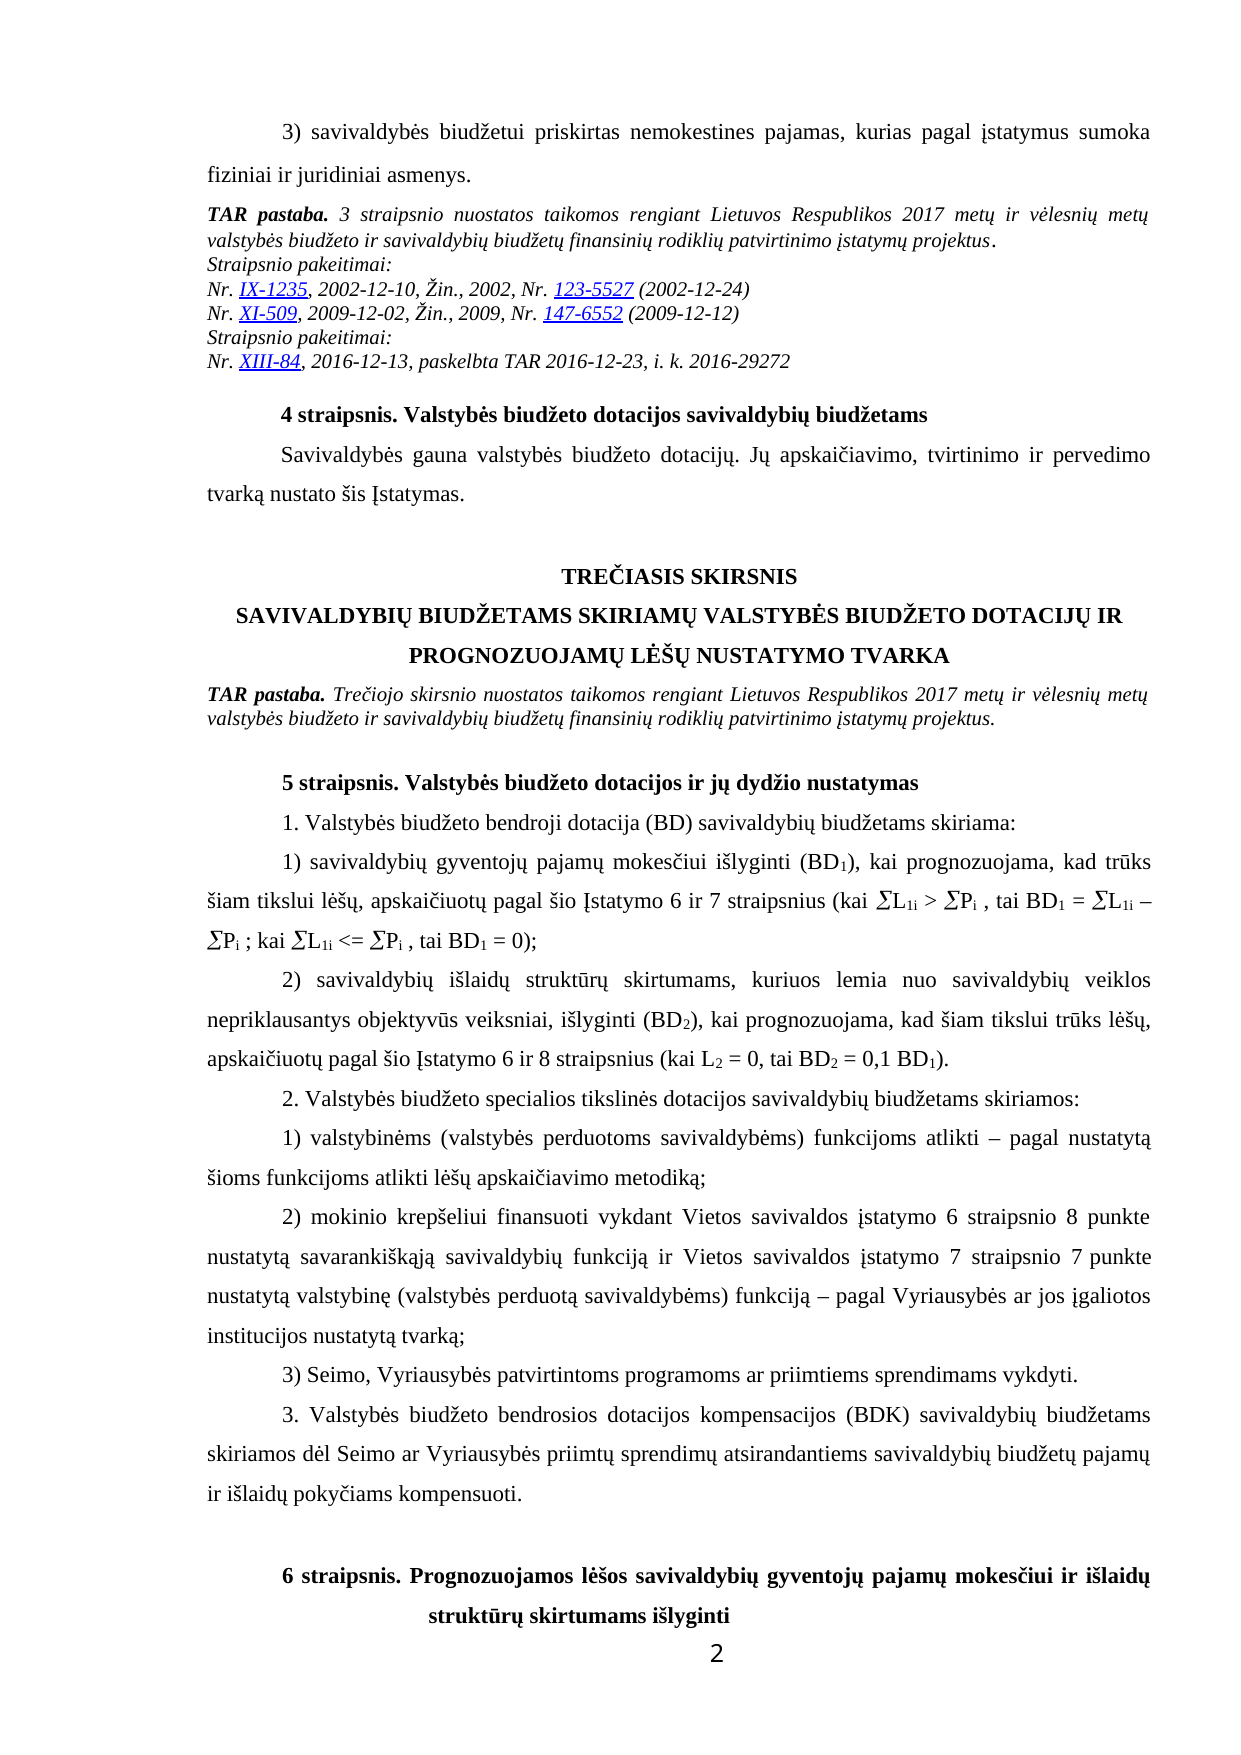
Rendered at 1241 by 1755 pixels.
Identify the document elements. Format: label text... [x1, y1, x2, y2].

text Nr. IX-1235, 2002-12-10, Žin., 2002, Nr. 123-5527 (2002-12-24) [207, 276, 1152, 301]
text 2) savivaldybių išlaidų struktūrų skirtumams, kuriuos lemia nuo savivaldybių veiklos nepriklausantys objektyvūs veiksniai, išlyginti (BD2), kai prognozuojama, kad šiam tikslui trūks lėšų, apskaičiuotų pagal šio Įstatymo 6 ir 8 straipsnius (kai L2 = 0, tai BD2 = 0,1 BD1). [207, 966, 1152, 1072]
text Nr. XIII-84, 2016-12-13, paskelbta TAR 2016-12-23, i. k. 2016-29272 [207, 349, 1152, 373]
text Straipsnio pakeitimai: [207, 252, 1152, 276]
text 1. Valstybės biudžeto bendroji dotacija (BD) savivaldybių biudžetams skiriama: [207, 808, 1152, 835]
text 6 straipsnis. Prognozuojamos lėšos savivaldybių gyventojų pajamų mokesčiui ir išlaidų struktūrų skirtumams išlyginti [282, 1562, 1152, 1628]
text Straipsnio pakeitimai: [207, 324, 1152, 349]
text 3) Seimo, Vyriausybės patvirtintoms programoms ar priimtiems sprendimams vykdyti. [207, 1361, 1152, 1388]
text 1) valstybinėms (valstybės perduotoms savivaldybėms) funkcijoms atlikti – pagal nustatytą šioms funkcijoms atlikti lėšų apskaičiavimo metodiką; [207, 1124, 1152, 1190]
text TREČIASIS SKIRSNIS [207, 563, 1152, 589]
text 2) mokinio krepšeliui finansuoti vykdant Vietos savivaldos įstatymo 6 straipsnio 8 punkte nustatytą savarankiškąją savivaldybių funkciją ir Vietos savivaldos įstatymo 7 straipsnio 7 punkte nustatytą valstybinę (valstybės perduotą savivaldybėms) funkciją – pagal Vyriausybės ar jos įgaliotos institucijos nustatytą tvarką; [207, 1203, 1152, 1348]
text Savivaldybės gauna valstybės biudžeto dotacijų. Jų apskaičiavimo, tvirtinimo ir pervedimo tvarką nustato šis Įstatymas. [207, 441, 1152, 507]
text 5 straipsnis. Valstybės biudžeto dotacijos ir jų dydžio nustatymas [207, 769, 1152, 795]
text 3) savivaldybės biudžetui priskirtas nemokestines pajamas, kurias pagal įstatymus sumoka fiziniai ir juridiniai asmenys. [207, 118, 1152, 188]
text SAVIVALDYBIŲ BIUDŽETAMS SKIRIAMŲ VALSTYBĖS BIUDŽETO DOTACIJŲ IR PROGNOZUOJAMŲ LĖŠŲ NUSTATYMO TVARKA [207, 602, 1152, 668]
text Nr. XI-509, 2009-12-02, Žin., 2009, Nr. 147-6552 (2009-12-12) [207, 301, 1152, 324]
text 1) savivaldybių gyventojų pajamų mokesčiui išlyginti (BD1), kai prognozuojama, kad trūks šiam tikslui lėšų, apskaičiuotų pagal šio Įstatymo 6 ir 7 straipsnius (kai L1i > Pi , tai BD1 = L1i – Pi ; kai L1i <= Pi , tai BD1 = 0); [207, 848, 1152, 953]
text 3. Valstybės biudžeto bendrosios dotacijos kompensacijos (BDK) savivaldybių biudžetams skiriamos dėl Seimo ar Vyriausybės priimtų sprendimų atsirandantiems savivaldybių biudžetų pajamų ir išlaidų pokyčiams kompensuoti. [207, 1401, 1152, 1506]
text 2. Valstybės biudžeto specialios tikslinės dotacijos savivaldybių biudžetams skiriamos: [207, 1085, 1152, 1111]
text TAR pastaba. 3 straipsnio nuostatos taikomos rengiant Lietuvos Respublikos 2017 metų ir vėlesnių metų valstybės biudžeto ir savivaldybių biudžetų finansinių rodiklių patvirtinimo įstatymų projektus. [207, 202, 1152, 252]
text 4 straipsnis. Valstybės biudžeto dotacijos savivaldybių biudžetams [207, 401, 1152, 428]
text TAR pastaba. Trečiojo skirsnio nuostatos taikomos rengiant Lietuvos Respublikos 2017 metų ir vėlesnių metų valstybės biudžeto ir savivaldybių biudžetų finansinių rodiklių patvirtinimo įstatymų projektus. [207, 681, 1152, 729]
